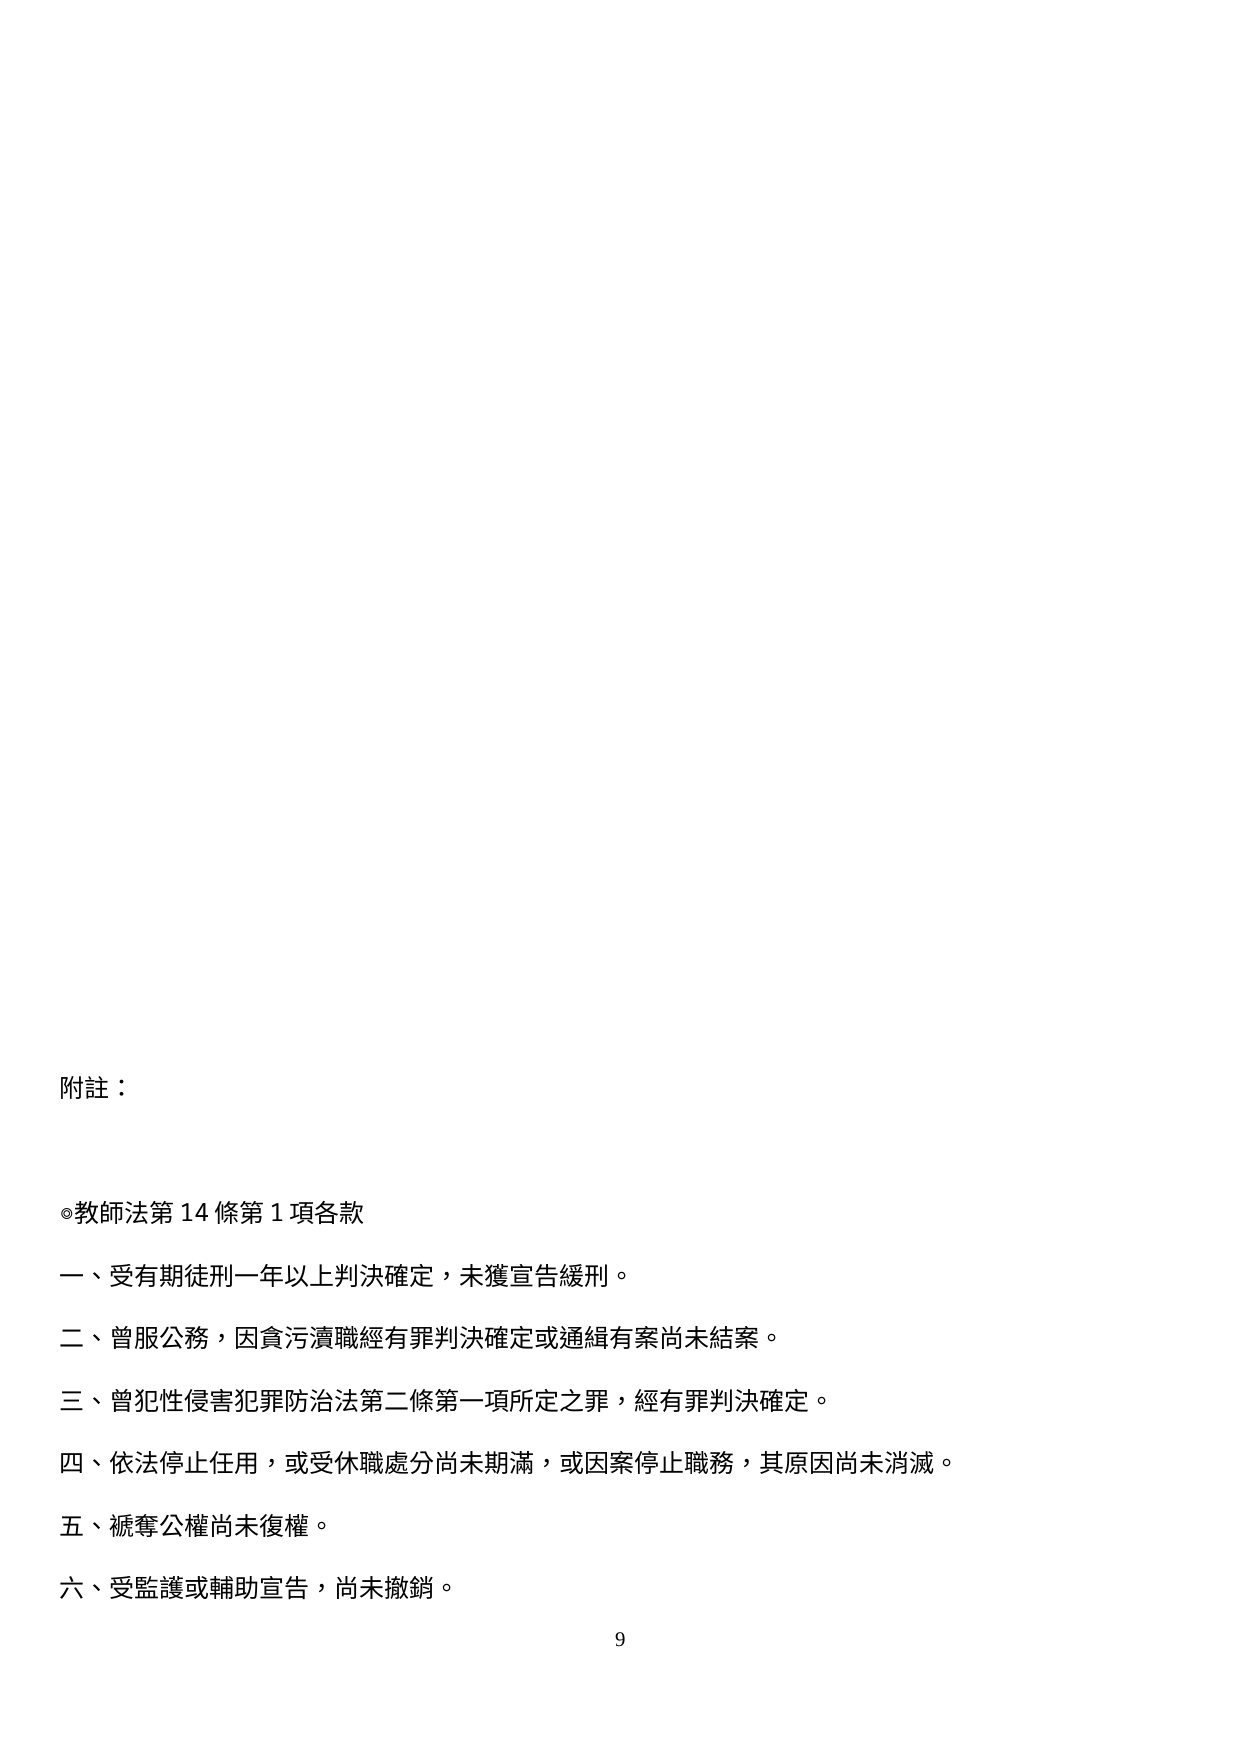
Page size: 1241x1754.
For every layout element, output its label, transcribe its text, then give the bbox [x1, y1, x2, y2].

text 三、曾犯性侵害犯罪防治法第二條第一項所定之罪，經有罪判決確定。 [59, 1358, 1181, 1420]
text 附註： [59, 1045, 1181, 1108]
text 四、依法停止任用，或受休職處分尚未期滿，或因案停止職務，其原因尚未消滅。 [59, 1420, 1181, 1483]
text 六、受監護或輔助宣告，尚未撤銷。 [59, 1545, 1181, 1608]
text ◎教師法第14條第1項各款 [59, 1170, 1181, 1233]
text 五、褫奪公權尚未復權。 [59, 1483, 1181, 1545]
text 二、曾服公務，因貪污瀆職經有罪判決確定或通緝有案尚未結案。 [59, 1295, 1181, 1358]
text 一、受有期徒刑一年以上判決確定，未獲宣告緩刑。 [59, 1233, 1181, 1295]
